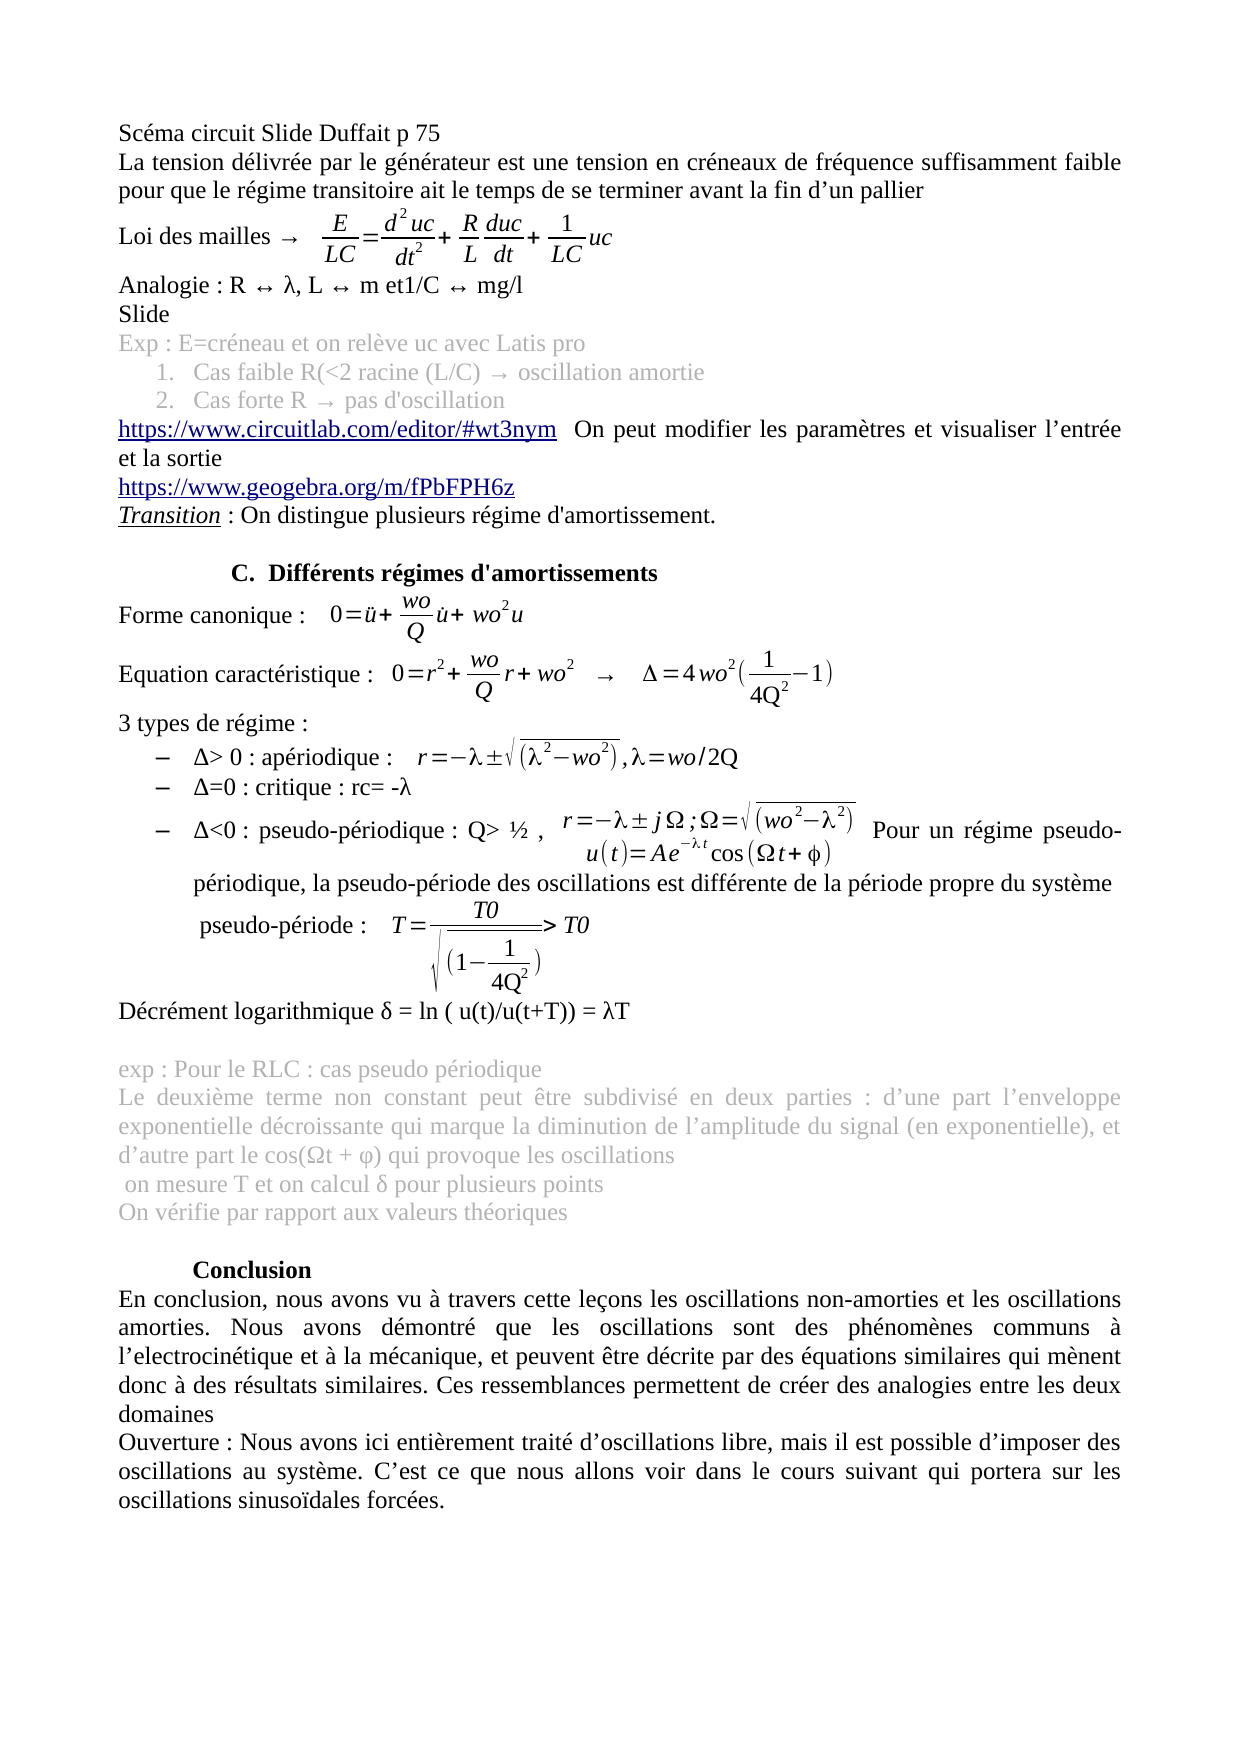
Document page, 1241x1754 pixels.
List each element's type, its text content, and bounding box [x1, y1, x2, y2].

text Analogie : R ↔ λ, L ↔ m et1/C ↔ mg/l [118, 271, 1122, 299]
text on mesure T et on calcul δ pour plusieurs points [118, 1169, 1122, 1197]
list Δ> 0 : apériodique : [156, 737, 1122, 772]
text Loi des mailles → [118, 204, 1122, 271]
text 3 types de régime : [118, 708, 1122, 737]
text En conclusion, nous avons vu à travers cette leçons les oscillations non-amorties et les oscillations amorties. Nous avons démontré que les oscillations sont des phénomènes communs à l’electrocinétique et à la mécanique, et peuvent être décrite par des équations similaires qui mènent donc à des résultats similaires. Ces ressemblances permettent de créer des analogies entre les deux domaines [118, 1284, 1122, 1427]
text Transition : On distingue plusieurs régime d'amortissement. [118, 501, 1122, 529]
text Ouverture : Nous avons ici entièrement traité d’oscillations libre, mais il est possible d’imposer des oscillations au système. C’est ce que nous allons voir dans le cours suivant qui portera sur les oscillations sinusoïdales forcées. [118, 1427, 1122, 1514]
text La tension délivrée par le générateur est une tension en créneaux de fréquence suffisamment faible pour que le régime transitoire ait le temps de se terminer avant la fin d’un pallier [118, 147, 1122, 204]
list pseudo-période : [156, 897, 1122, 996]
list Cas faible R(<2 racine (L/C) → oscillation amortie [156, 357, 1122, 386]
list Δ=0 : critique : rc= -λ [156, 772, 1122, 800]
text Scéma circuit Slide Duffait p 75 [118, 118, 1122, 147]
text Exp : E=créneau et on relève uc avec Latis pro [118, 328, 1122, 357]
list Différents régimes d'amortissements [231, 558, 1122, 587]
list Δ<0 : pseudo-périodique : Q> ½ ,Pour un régime pseudo-périodique, la pseudo-période des oscillations est différente de la période propre du système [156, 800, 1122, 897]
text https://www.geogebra.org/m/fPbFPH6z [118, 472, 1122, 501]
text exp : Pour le RLC : cas pseudo périodique [118, 1054, 1122, 1082]
text Slide [118, 299, 1122, 328]
text https://www.circuitlab.com/editor/#wt3nym On peut modifier les paramètres et visualiser l’entrée et la sortie [118, 414, 1122, 472]
text On vérifie par rapport aux valeurs théoriques [118, 1197, 1122, 1226]
text Forme canonique : [118, 587, 1122, 646]
text Equation caractéristique :→ [118, 646, 1122, 708]
list Cas forte R → pas d'oscillation [156, 386, 1122, 414]
text Le deuxième terme non constant peut être subdivisé en deux parties : d’une part l’enveloppe exponentielle décroissante qui marque la diminution de l’amplitude du signal (en exponentielle), et d’autre part le cos(Ωt + φ) qui provoque les oscillations [118, 1082, 1122, 1169]
text Conclusion [118, 1255, 1122, 1284]
text Décrément logarithmique δ = ln ( u(t)/u(t+T)) = λT [118, 996, 1122, 1025]
